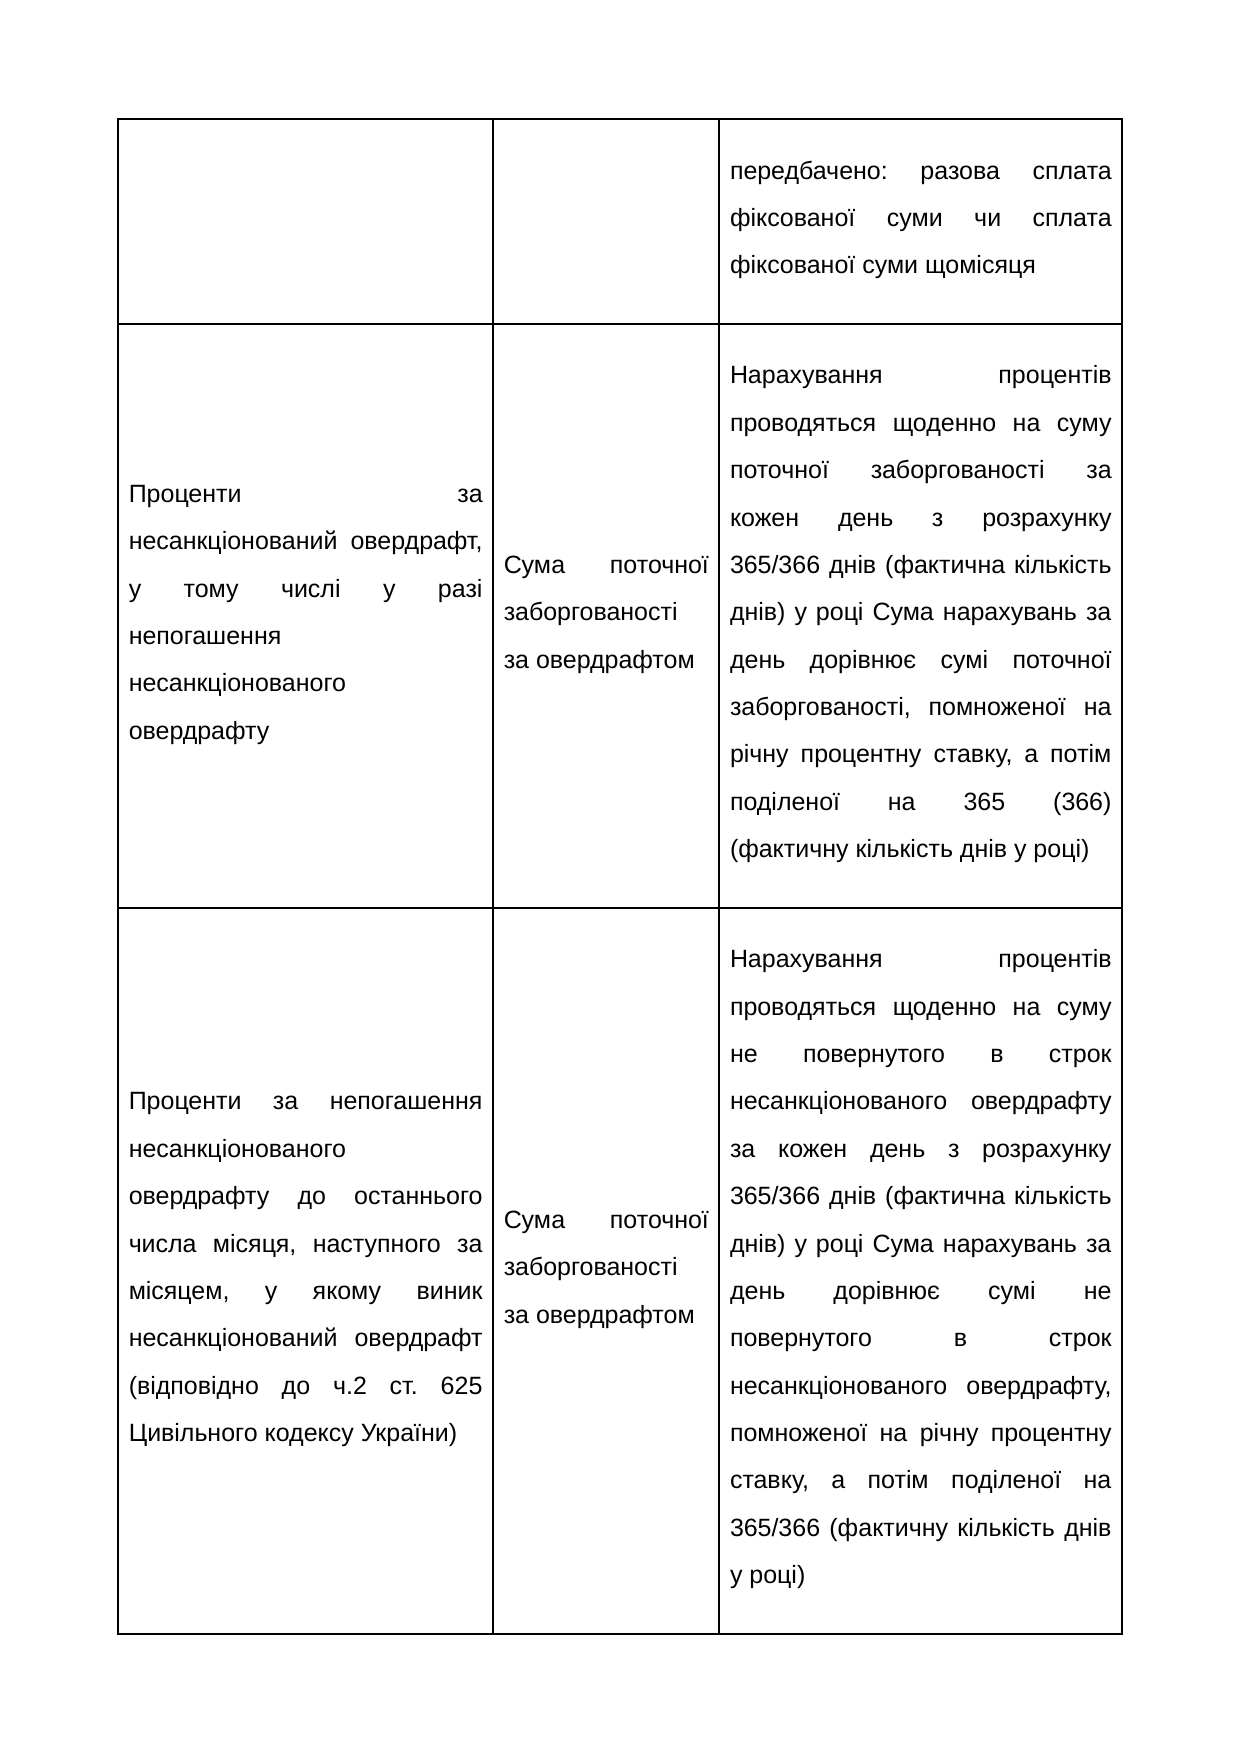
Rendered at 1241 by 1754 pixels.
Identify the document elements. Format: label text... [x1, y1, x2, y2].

table_cell передбачено: разова сплата фіксованої суми чи сплата фіксованої суми щомісяця [720, 120, 1121, 323]
table_cell Нарахування процентів проводяться щоденно на суму поточної заборгованості за кожен день з розрахунку 365/366 днів (фактична кількість днів) у році Сума нарахувань за день дорівнює сумі поточної заборгованості, помноженої на річну процентну ставку, а потім поділеної на 365 (366) (фактичну кількість днів у році) [720, 325, 1121, 907]
table_cell Сума поточної заборгованості за овердрафтом [494, 325, 718, 907]
table_cell Сума поточної заборгованості за овердрафтом [494, 909, 718, 1633]
table_cell [494, 120, 718, 323]
table_cell Проценти за несанкціонований овердрафт, у тому числі у разі непогашення несанкціонованого овердрафту [119, 325, 492, 907]
table_cell Проценти за непогашення несанкціонованого овердрафту до останнього числа місяця, наступного за місяцем, у якому виник несанкціонований овердрафт (відповідно до ч.2 ст. 625 Цивільного кодексу України) [119, 909, 492, 1633]
table_cell [119, 120, 492, 323]
table_cell Нарахування процентів проводяться щоденно на суму не повернутого в строк несанкціонованого овердрафту за кожен день з розрахунку 365/366 днів (фактична кількість днів) у році Сума нарахувань за день дорівнює сумі не повернутого в строк несанкціонованого овердрафту, помноженої на річну процентну ставку, а потім поділеної на 365/366 (фактичну кількість днів у році) [720, 909, 1121, 1633]
